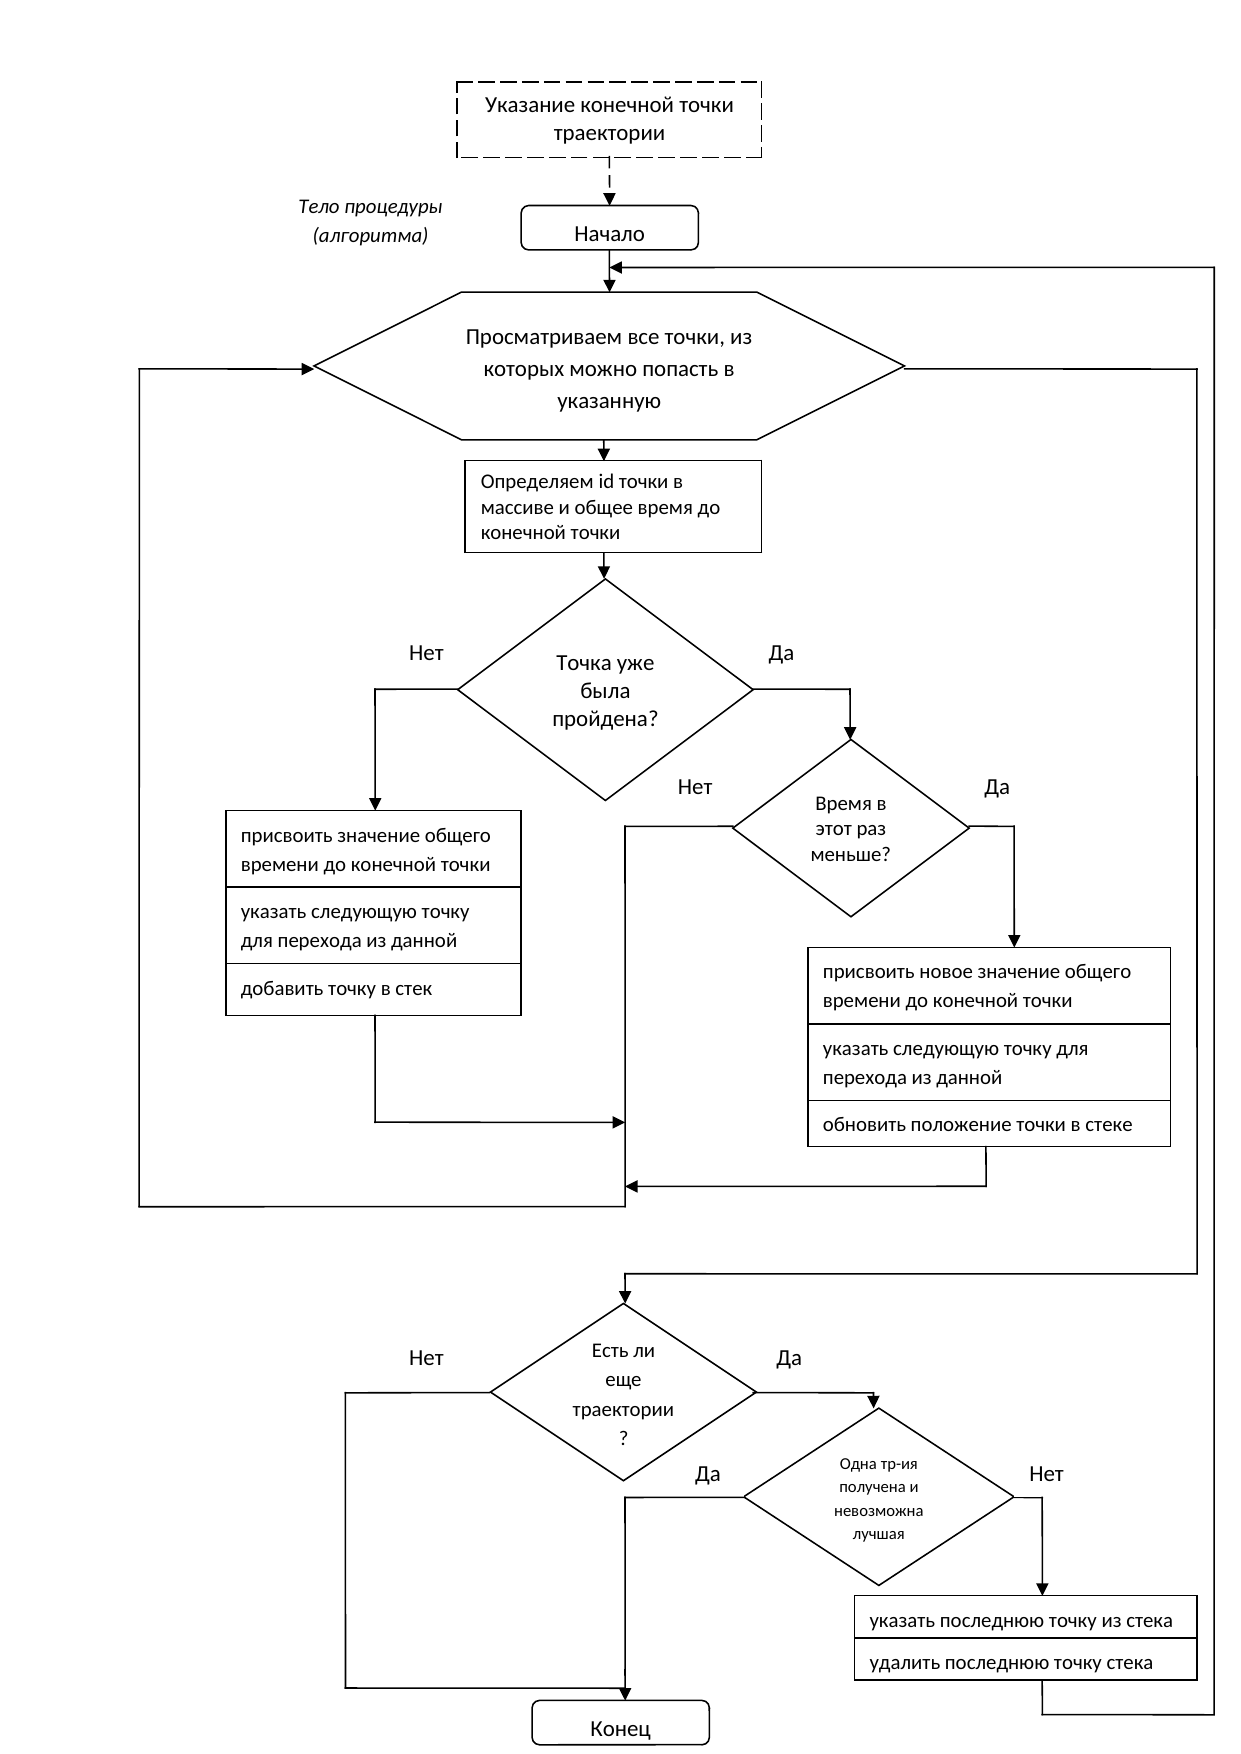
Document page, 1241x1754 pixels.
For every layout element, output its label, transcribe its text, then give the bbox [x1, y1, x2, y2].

text Указание конечной точки траектории [473, 90, 746, 146]
text Нет [1029, 1459, 1079, 1487]
text Нет [409, 638, 460, 666]
text Да [768, 638, 844, 666]
text Нет [678, 772, 729, 801]
text Да [984, 772, 1060, 801]
text Да [695, 1459, 729, 1487]
text Определяем id точки в массиве и общее время до конечной точки [481, 468, 746, 544]
text Нет [409, 1343, 460, 1372]
text Тело процедуры (алгоритма) [267, 193, 474, 248]
text Да [776, 1343, 827, 1372]
